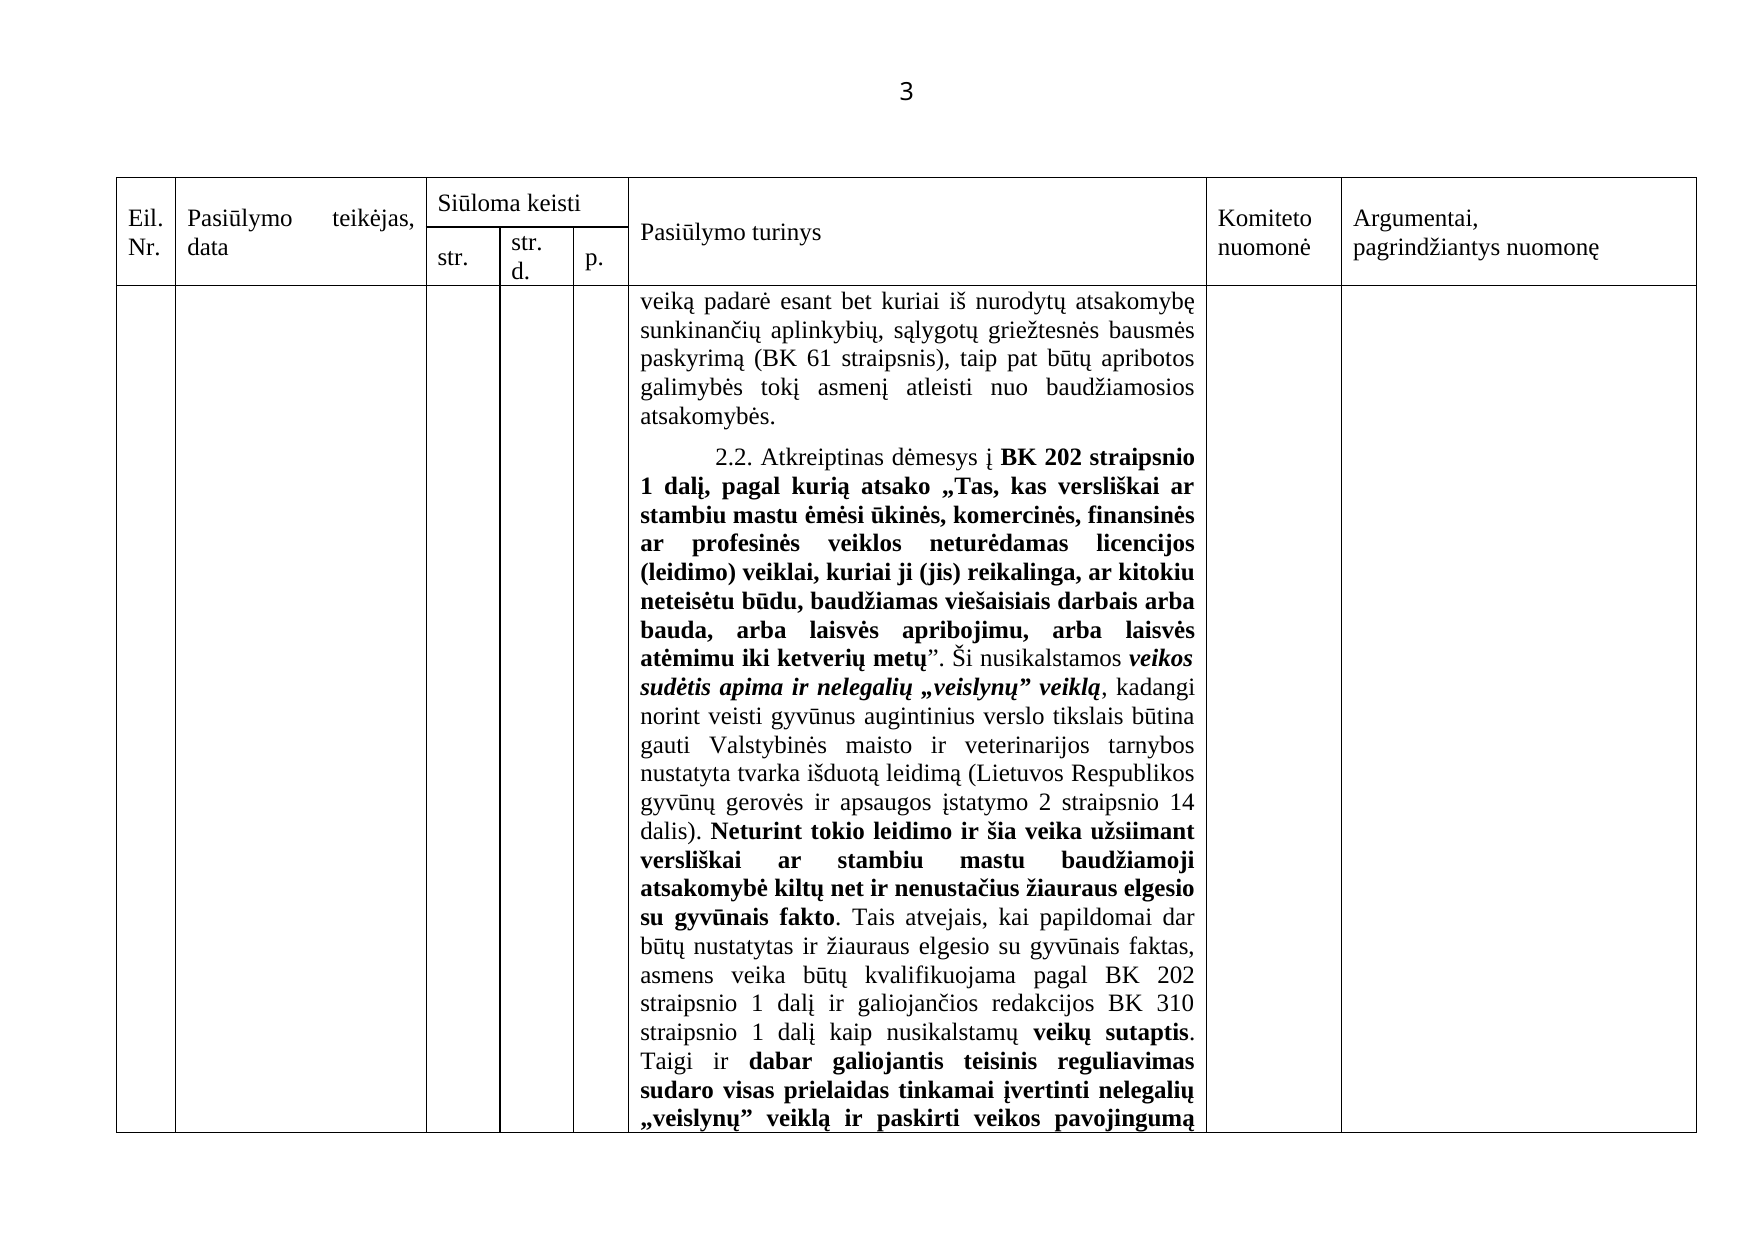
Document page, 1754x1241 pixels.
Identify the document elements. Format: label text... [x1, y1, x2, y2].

table_cell [117, 286, 175, 1132]
table_cell [176, 286, 426, 1132]
table_cell [427, 286, 499, 1132]
table_cell [574, 286, 628, 1132]
table_cell [501, 286, 573, 1132]
table_header Komiteto nuomonė [1207, 178, 1341, 285]
table_header Siūloma keisti [427, 178, 628, 226]
table_cell veiką padarė esant bet kuriai iš nurodytų atsakomybę sunkinančių aplinkybių, sąlygotų griežtesnės bausmės paskyrimą (BK 61 straipsnis), taip pat būtų apribotos galimybės tokį asmenį atleisti nuo baudžiamosios atsakomybės. 2.2. Atkreiptinas dėmesys į BK 202 straipsnio 1 dalį, pagal kurią atsako „Tas, kas versliškai ar stambiu mastu ėmėsi ūkinės, komercinės, finansinės ar profesinės veiklos neturėdamas licencijos (leidimo) veiklai, kuriai ji (jis) reikalinga, ar kitokiu neteisėtu būdu, baudžiamas viešaisiais darbais arba bauda, arba laisvės apribojimu, arba laisvės atėmimu iki ketverių metų”. Ši nusikalstamos veikos sudėtis apima ir nelegalių „veislynų” veiklą, kadangi norint veisti gyvūnus augintinius verslo tikslais būtina gauti Valstybinės maisto ir veterinarijos tarnybos nustatyta tvarka išduotą leidimą (Lietuvos Respublikos gyvūnų gerovės ir apsaugos įstatymo 2 straipsnio 14 dalis). Neturint tokio leidimo ir šia veika užsiimant versliškai ar stambiu mastu baudžiamoji atsakomybė kiltų net ir nenustačius žiauraus elgesio su gyvūnais fakto. Tais atvejais, kai papildomai dar būtų nustatytas ir žiauraus elgesio su gyvūnais faktas, asmens veika būtų kvalifikuojama pagal BK 202 straipsnio 1 dalį ir galiojančios redakcijos BK 310 straipsnio 1 dalį kaip nusikalstamų veikų sutaptis. Taigi ir dabar galiojantis teisinis reguliavimas sudaro visas prielaidas tinkamai įvertinti nelegalių „veislynų” veiklą ir paskirti veikos pavojingumą [629, 286, 1206, 1132]
table_cell [1207, 286, 1341, 1132]
table_header Pasiūlymo turinys [629, 178, 1206, 285]
table_cell [1342, 286, 1696, 1132]
table_header Pasiūlymo teikėjas, data [176, 178, 426, 285]
table_header Eil. Nr. [117, 178, 175, 285]
table_cell str. d. [501, 228, 573, 285]
table_cell str. [427, 228, 499, 285]
table_cell p. [574, 228, 628, 285]
table_header Argumentai, pagrindžiantys nuomonę [1342, 178, 1696, 285]
